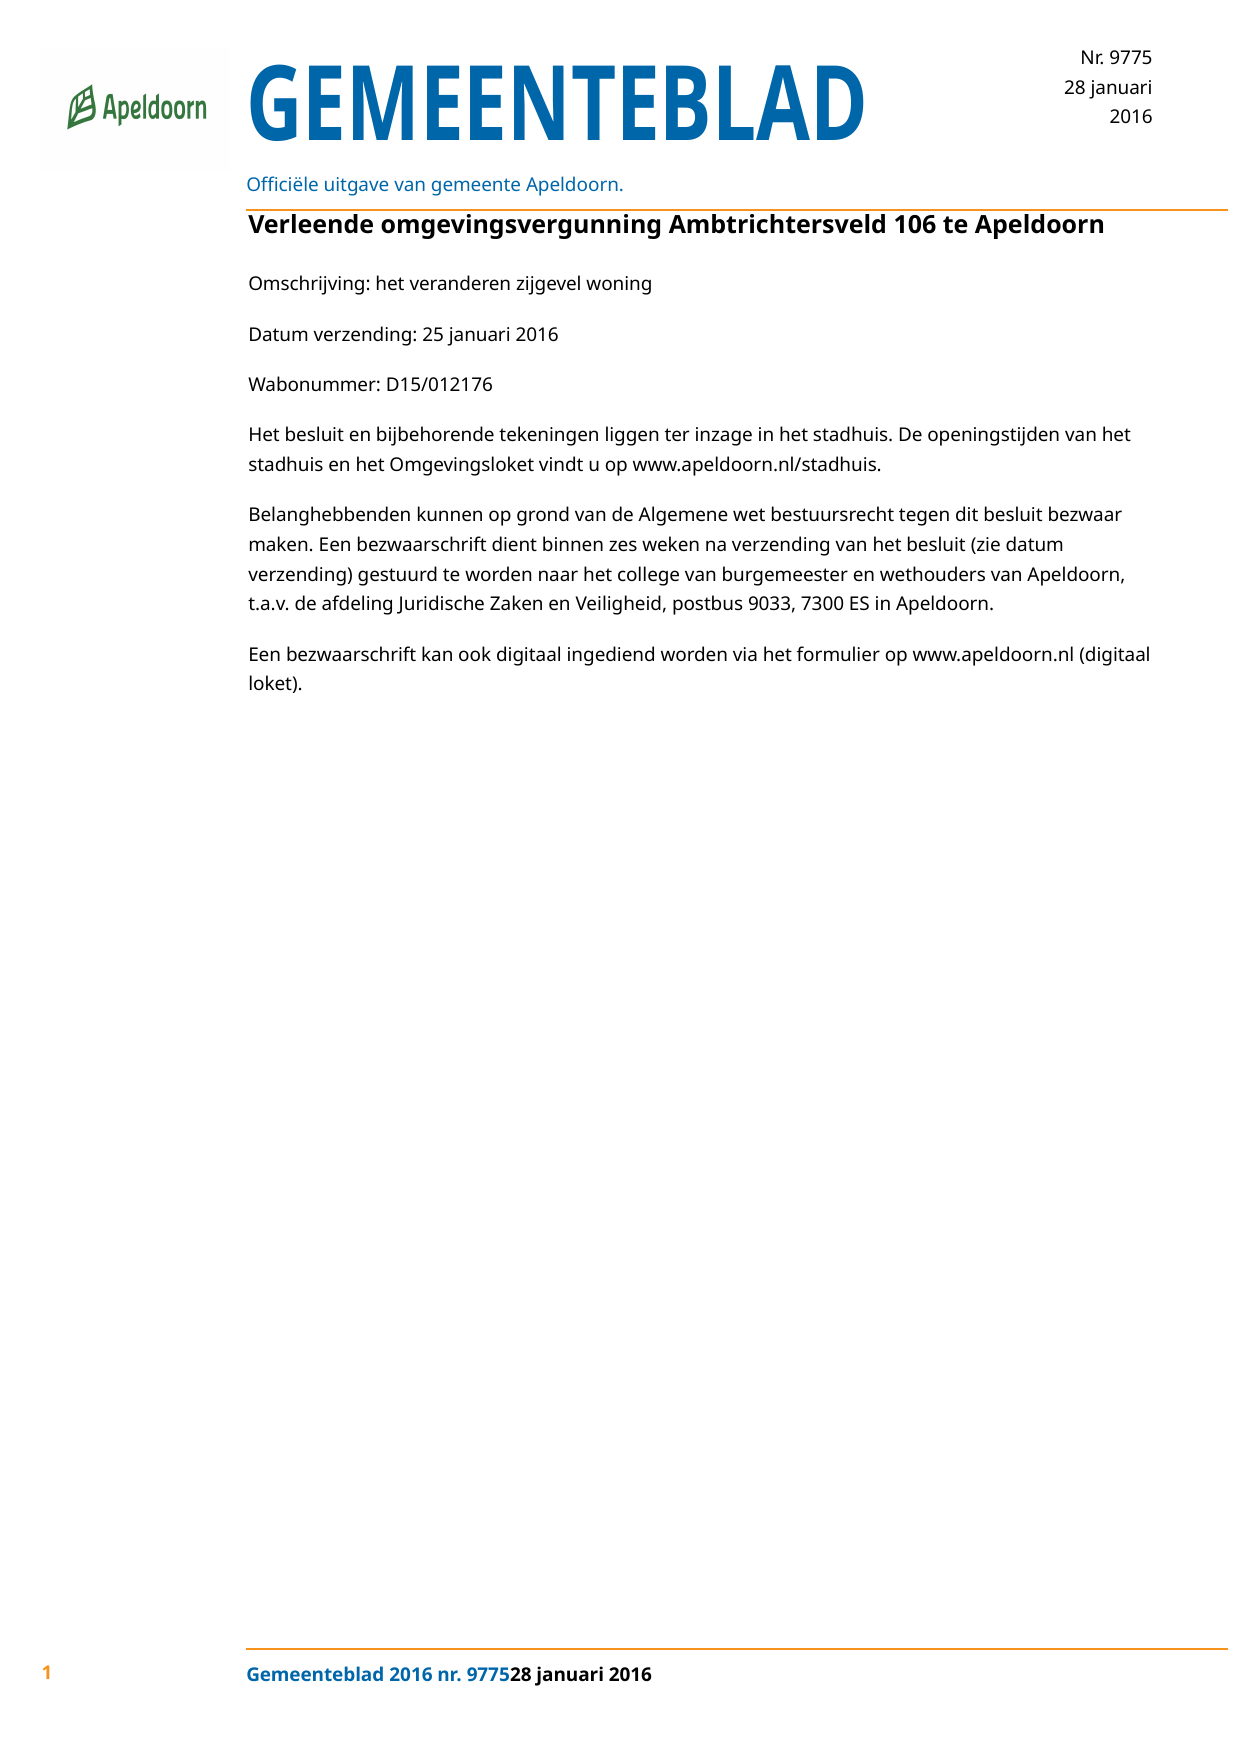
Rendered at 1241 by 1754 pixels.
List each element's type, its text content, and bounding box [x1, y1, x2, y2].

text Een bezwaarschrift kan ook digitaal ingediend worden via het formulier op www.apeldoorn.nl (digitaal loket). [248, 641, 1152, 696]
text Het besluit en bijbehorende tekeningen liggen ter inzage in het stadhuis. De openingstijden van het stadhuis en het Omgevingsloket vindt u op www.apeldoorn.nl/stadhuis. [248, 422, 1152, 477]
picture [41, 47, 231, 172]
text Verleende omgevingsvergunning Ambtrichtersveld 106 te Apeldoorn [248, 211, 1152, 241]
text Omschrijving: het veranderen zijgevel woning [248, 270, 1152, 296]
text Wabonummer: D15/012176 [248, 371, 1152, 397]
text Belanghebbenden kunnen op grond van de Algemene wet bestuursrecht tegen dit besluit bezwaar maken. Een bezwaarschrift dient binnen zes weken na verzending van het besluit (zie datum verzending) gestuurd te worden naar het college van burgemeester en wethouders van Apeldoorn, t.a.v. de afdeling Juridische Zaken en Veiligheid, postbus 9033, 7300 ES in Apeldoorn. [248, 502, 1152, 616]
text Datum verzending: 25 januari 2016 [248, 321, 1152, 346]
